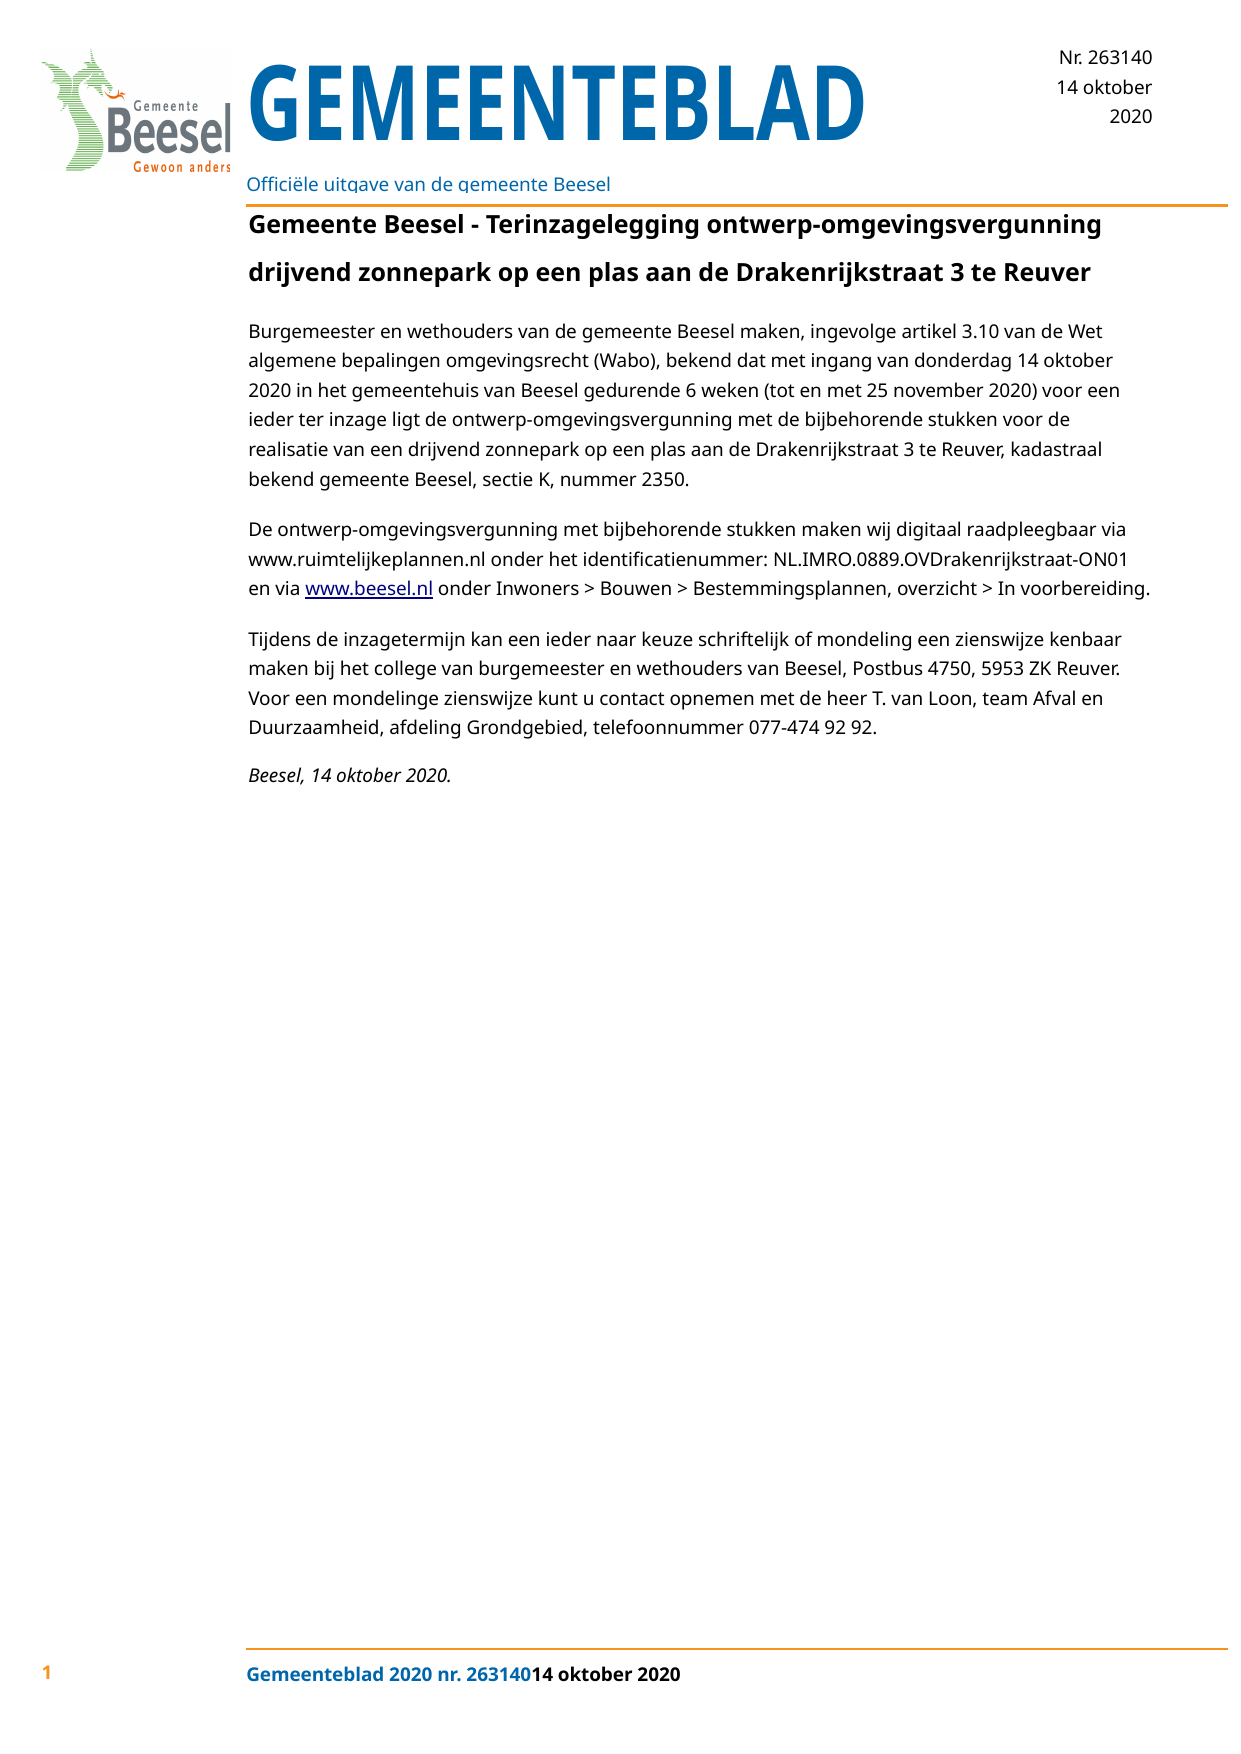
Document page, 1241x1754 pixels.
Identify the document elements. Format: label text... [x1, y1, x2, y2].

text Tijdens de inzagetermijn kan een ieder naar keuze schriftelijk of mondeling een zienswijze kenbaar maken bij het college van burgemeester en wethouders van Beesel, Postbus 4750, 5953 ZK Reuver. Voor een mondelinge zienswijze kunt u contact opnemen met de heer T. van Loon, team Afval en Duurzaamheid, afdeling Grondgebied, telefoonnummer 077-474 92 92. [248, 626, 1152, 740]
picture [41, 47, 231, 172]
text Gemeente Beesel - Terinzagelegging ontwerp-omgevingsvergunning drijvend zonnepark op een plas aan de Drakenrijkstraat 3 te Reuver [248, 207, 1152, 288]
text Burgemeester en wethouders van de gemeente Beesel maken, ingevolge artikel 3.10 van de Wet algemene bepalingen omgevingsrecht (Wabo), bekend dat met ingang van donderdag 14 oktober 2020 in het gemeentehuis van Beesel gedurende 6 weken (tot en met 25 november 2020) voor een ieder ter inzage ligt de ontwerp-omgevingsvergunning met de bijbehorende stukken voor de realisatie van een drijvend zonnepark op een plas aan de Drakenrijkstraat 3 te Reuver, kadastraal bekend gemeente Beesel, sectie K, nummer 2350. [248, 318, 1152, 492]
text Beesel, 14 oktober 2020. [248, 762, 1152, 788]
text De ontwerp-omgevingsvergunning met bijbehorende stukken maken wij digitaal raadpleegbaar via www.ruimtelijkeplannen.nl onder het identificatienummer: NL.IMRO.0889.OVDrakenrijkstraat-ON01 en via www.beesel.nl onder Inwoners > Bouwen > Bestemmingsplannen, overzicht > In voorbereiding. [248, 516, 1152, 601]
